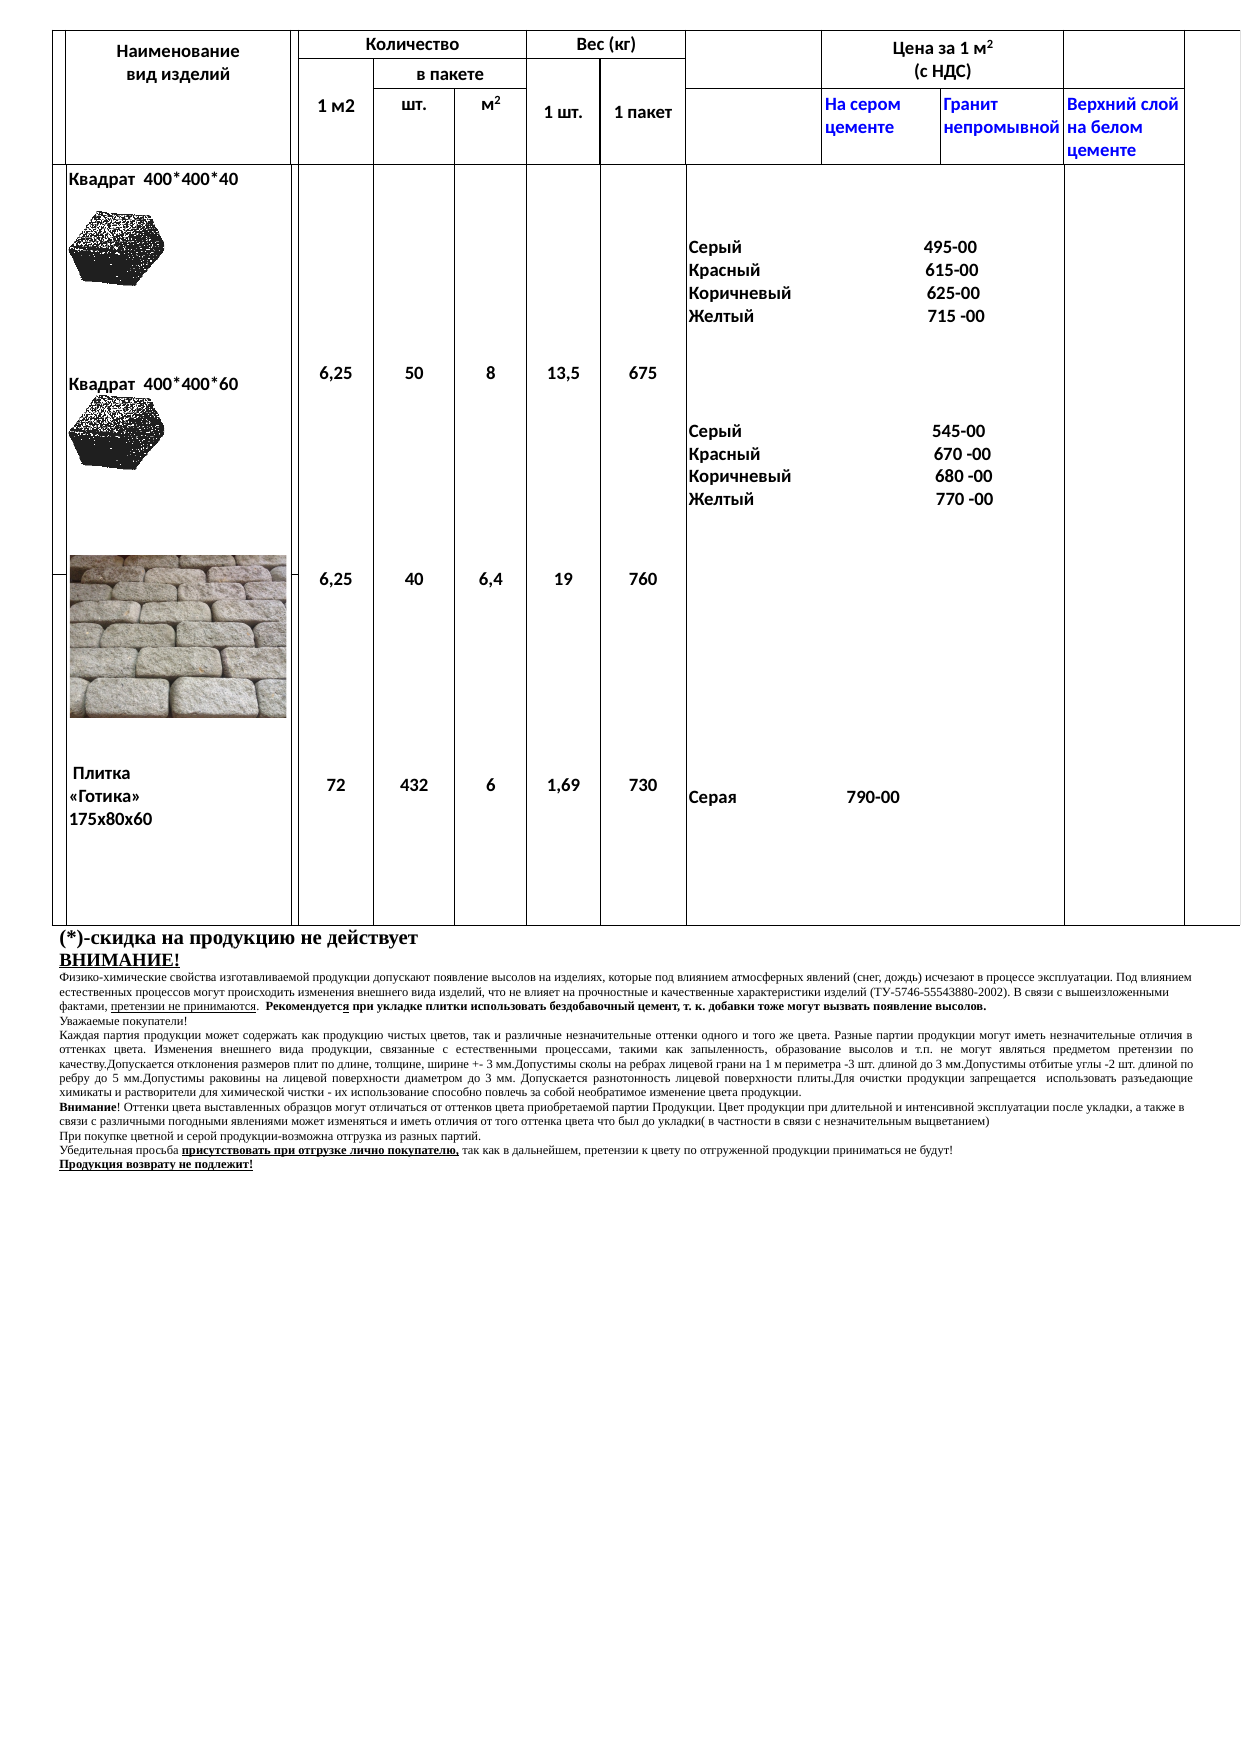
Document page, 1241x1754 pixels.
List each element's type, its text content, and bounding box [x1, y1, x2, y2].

table_cell 8 6,4 6 [455, 165, 526, 924]
table_cell [292, 165, 298, 574]
table_cell м2 [455, 89, 526, 164]
text Физико-химические свойства изготавливаемой продукции допускают появление высолов на изделиях, которые под влиянием атмосферных явлений (снег, дождь) исчезают в процессе эксплуатации. Под влиянием естественных процессов могут происходить изменения внешнего вида изделий, что не влияет на прочностные и качественные характеристики изделий (ТУ-5746-55543880-2002). В связи с вышеизложенными фактами, претензии не принимаются. Рекомендуется при укладке плитки использовать бездобавочный цемент, т. к. добавки тоже могут вызвать появление высолов. [59, 970, 1196, 1013]
text ВНИМАНИЕ! [59, 949, 1196, 970]
table_header [686, 31, 821, 88]
table_cell [292, 575, 298, 924]
table_cell Верхний слой на белом цементе [1064, 89, 1184, 164]
picture [69, 555, 287, 718]
table_header Количество [299, 31, 526, 58]
table_cell [686, 89, 821, 164]
table_cell [53, 165, 66, 574]
table_cell 50 40 432 [374, 165, 454, 924]
table_cell [1185, 574, 1240, 924]
text Уважаемые покупатели! [59, 1013, 1196, 1028]
table_cell 675 760 730 [601, 165, 686, 924]
table_cell 1 пакет [601, 59, 685, 164]
table_cell [1185, 164, 1240, 574]
table_header Наименование вид изделий [66, 31, 290, 164]
table_header [1064, 31, 1184, 88]
table_cell 13,5 19 1,69 [527, 165, 600, 924]
table_header Цена за 1 м2 (с НДС) [822, 31, 1063, 88]
table_cell 1 шт. [527, 59, 599, 164]
text (*)-скидка на продукцию не действует [59, 926, 1196, 949]
text При покупке цветной и серой продукции-возможна отгрузка из разных партий. [59, 1128, 1196, 1143]
text Убедительная просьба присутствовать при отгрузке лично покупателю, так как в дальнейшем, претензии к цвету по отгруженной продукции приниматься не будут! [59, 1143, 1196, 1157]
table_cell Гранит непромывной [941, 89, 1063, 164]
table_cell Квадрат 400*400*40 Квадрат 400*400*60 Плитка «Готика» 175х80х60 [67, 165, 291, 924]
text Продукция возврату не подлежит! [59, 1157, 1196, 1171]
text Внимание! Оттенки цвета выставленных образцов могут отличаться от оттенков цвета приобретаемой партии Продукции. Цвет продукции при длительной и интенсивной эксплуатации после укладки, а также в связи с различными погодными явлениями может изменяться и иметь отличия от того оттенка цвета что был до укладки( в частности в связи с незначительным выцветанием) [59, 1099, 1196, 1128]
table_cell шт. [374, 89, 454, 164]
table_cell Серый 495-00 Красный 615-00 Коричневый 625-00 Желтый 715 -00 Серый 545-00 Красный 670 -00 Коричневый 680 -00 Желтый 770 -00 Серая 790-00 [687, 165, 1064, 924]
table_cell [1065, 165, 1184, 924]
table_cell в пакете [374, 59, 526, 88]
table_cell [1185, 58, 1240, 88]
table_header Вес (кг) [527, 31, 685, 58]
table_cell [53, 575, 66, 924]
table_cell [1185, 88, 1240, 164]
table_header [291, 31, 298, 164]
table_cell 1 м2 [299, 59, 373, 164]
table_header [53, 31, 65, 164]
text Каждая партия продукции может содержать как продукцию чистых цветов, так и различные незначительные оттенки одного и того же цвета. Разные партии продукции могут иметь незначительные отличия в оттенках цвета. Изменения внешнего вида продукции, связанные с естественными процессами, такими как запыленность, образование высолов и т.п. не могут являться предметом претензии по качеству.Допускается отклонения размеров плит по длине, толщине, ширине +- 3 мм.Допустимы сколы на ребрах лицевой грани на 1 м периметра -3 шт. длиной до 3 мм.Допустимы отбитые углы -2 шт. длиной по ребру до 5 мм.Допустимы раковины на лицевой поверхности диаметром до 3 мм. Допускается разнотонность лицевой поверхности плиты.Для очистки продукции запрещается использовать разъедающие химикаты и растворители для химической чистки - их использование способно повлечь за собой необратимое изменение цвета продукции. [59, 1028, 1196, 1099]
table_header [1185, 31, 1240, 58]
table_cell 6,25 6,25 72 [299, 165, 373, 924]
table_cell На сером цементе [822, 89, 940, 164]
